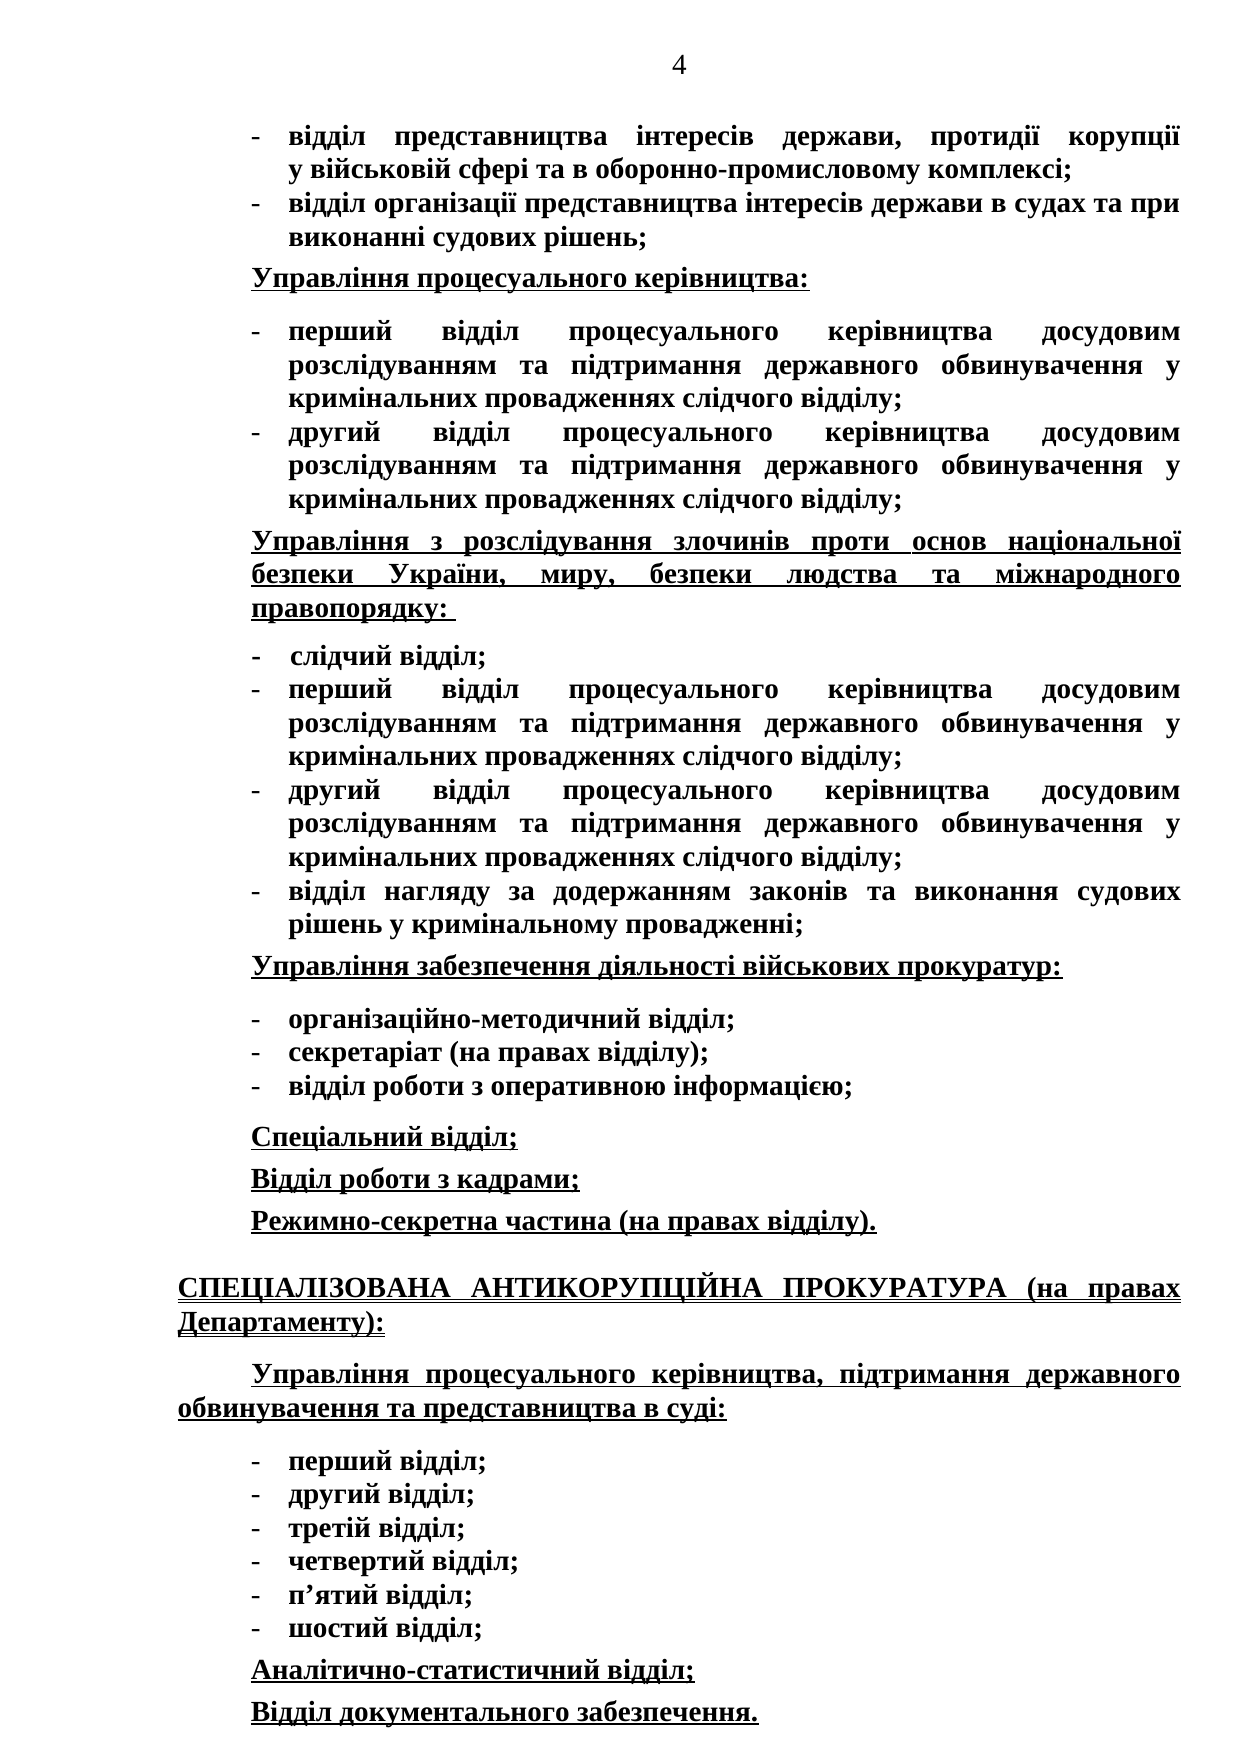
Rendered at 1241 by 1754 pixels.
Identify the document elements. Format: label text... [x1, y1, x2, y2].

text Спеціальний відділ; [251, 1119, 1181, 1153]
text Відділ роботи з кадрами; [251, 1161, 1181, 1195]
text СПЕЦІАЛІЗОВАНА АНТИКОРУПЦІЙНА ПРОКУРАТУРА (на правах [177, 1270, 1181, 1299]
list відділ нагляду за додержанням законів та виконання судових рішень у кримінальному провадженні; [251, 873, 1181, 940]
text - слідчий відділ; [177, 638, 1181, 671]
list перший відділ процесуального керівництва досудовим розслідуванням та підтримання державного обвинувачення у кримінальних провадженнях слідчого відділу; [251, 313, 1181, 414]
text Режимно-секретна частина (на правах відділу). [251, 1203, 1181, 1237]
text Управління з розслідування злочинів проти основ національної [251, 523, 1181, 552]
text Управління процесуального керівництва: [250, 261, 1181, 294]
text Аналітично-статистичний відділ; [177, 1652, 1181, 1686]
list шостий відділ; [251, 1611, 1181, 1644]
text Департаменту): [177, 1303, 1181, 1337]
list третій відділ; [251, 1510, 1181, 1543]
text правопорядку: [251, 587, 1181, 623]
list секретаріат (на правах відділу); [251, 1034, 1181, 1068]
list перший відділ; [251, 1443, 1181, 1476]
list п’ятий відділ; [251, 1577, 1181, 1611]
list відділ роботи з оперативною інформацією; [251, 1068, 1181, 1101]
list перший відділ процесуального керівництва досудовим розслідуванням та підтримання державного обвинувачення у кримінальних провадженнях слідчого відділу; [251, 671, 1181, 772]
text безпеки України, миру, безпеки людства та міжнародного [251, 553, 1181, 585]
list четвертий відділ; [251, 1543, 1181, 1577]
list відділ організації представництва інтересів держави в судах та при виконанні судових рішень; [251, 185, 1181, 252]
list другий відділ процесуального керівництва досудовим розслідуванням та підтримання державного обвинувачення у кримінальних провадженнях слідчого відділу; [251, 772, 1181, 873]
text Управління процесуального керівництва, підтримання державного обвинувачення та представництва в суді: [177, 1357, 1181, 1424]
text Відділ документального забезпечення. [177, 1694, 1181, 1728]
list другий відділ процесуального керівництва досудовим розслідуванням та підтримання державного обвинувачення у кримінальних провадженнях слідчого відділу; [251, 414, 1181, 514]
text Управління забезпечення діяльності військових прокуратур: [251, 948, 1181, 982]
list організаційно-методичний відділ; [251, 1001, 1181, 1034]
list другий відділ; [251, 1476, 1181, 1510]
list відділ представництва інтересів держави, протидії корупції у військовій сфері та в оборонно-промисловому комплексі; [251, 118, 1181, 185]
